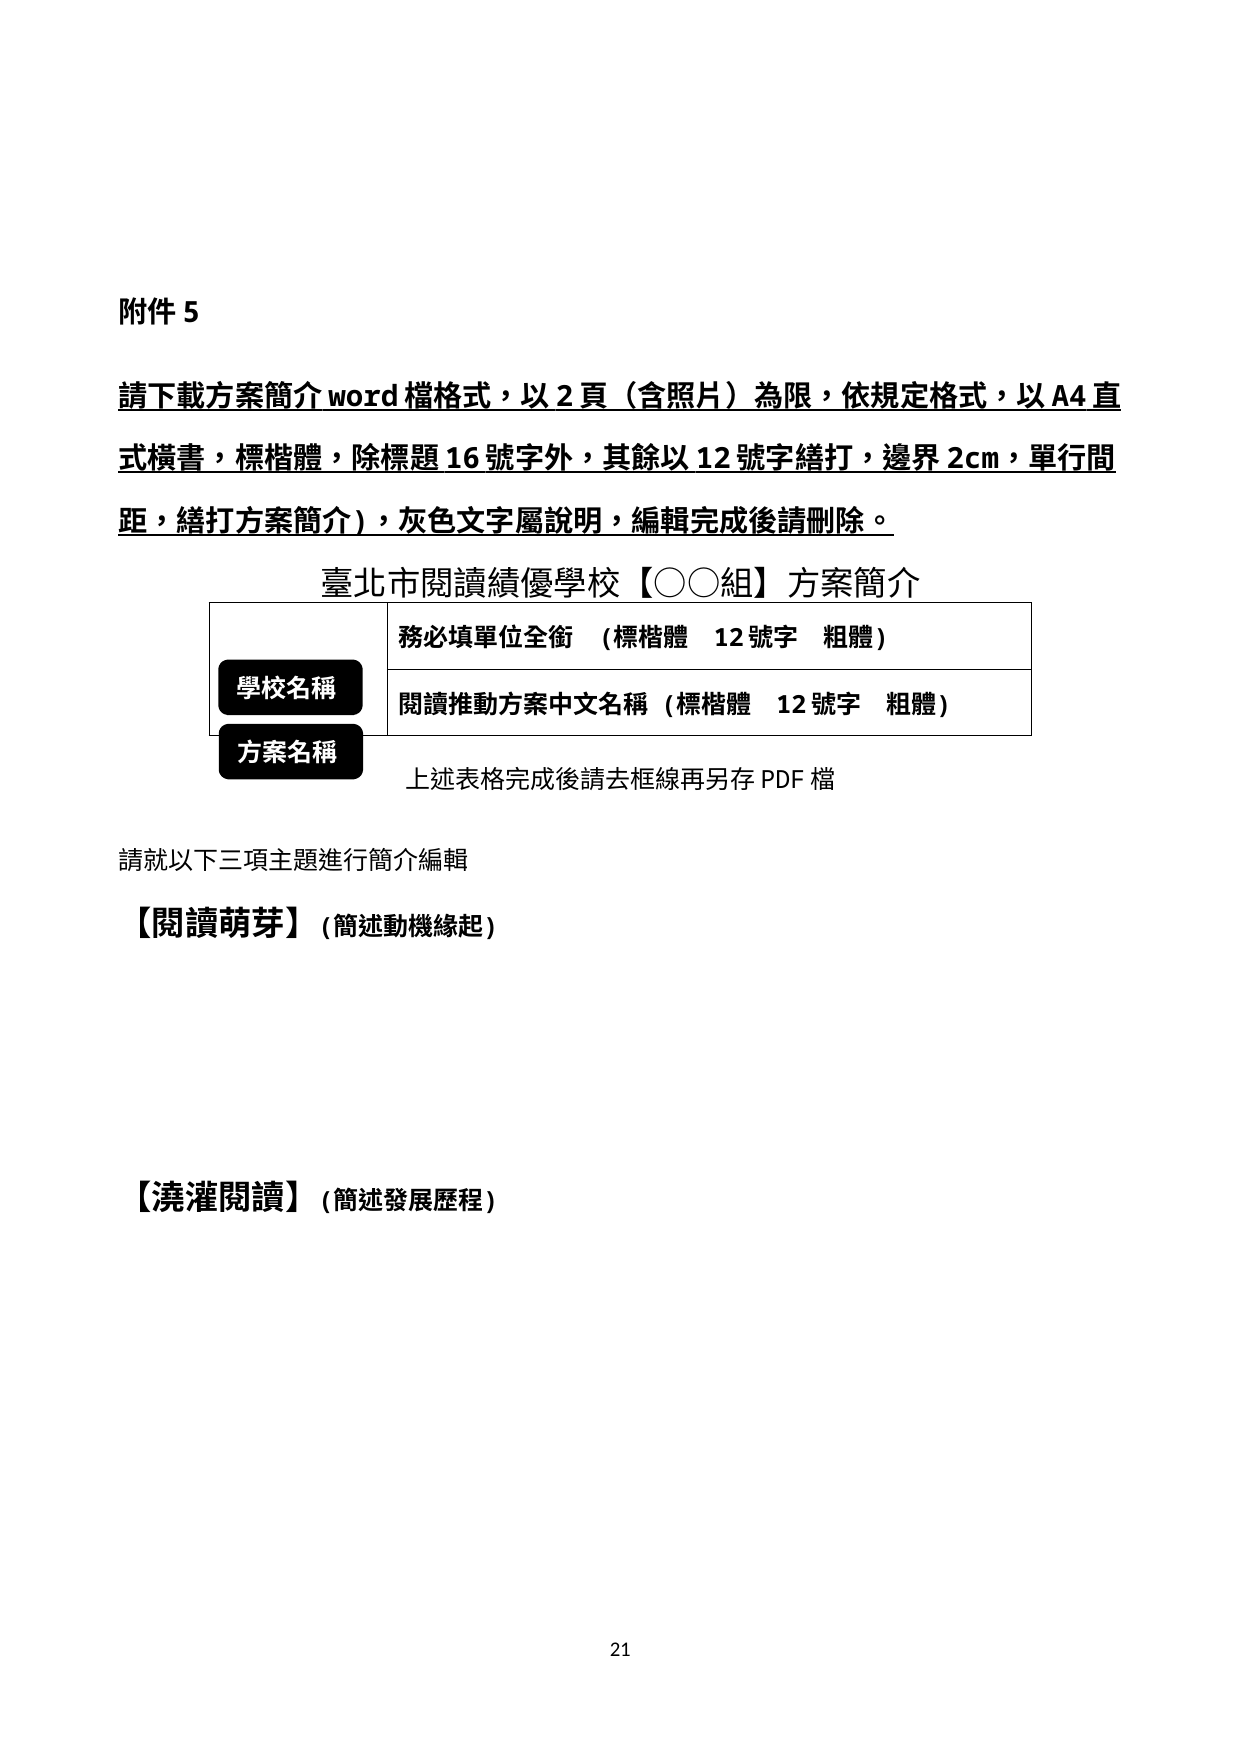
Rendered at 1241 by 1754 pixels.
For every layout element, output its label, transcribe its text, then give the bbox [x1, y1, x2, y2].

text 【閱讀萌芽】(簡述動機緣起) [118, 879, 1122, 942]
table_cell 閱讀推動方案中文名稱 (標楷體 12號字 粗體) [388, 670, 1031, 735]
text 請下載方案簡介word檔格式，以2頁（含照片）為限，依規定格式，以A4直式橫書，標楷體，除標題16號字外，其餘以12號字繕打，邊界2cm，單行間距，繕打方案簡介)，灰色文字屬說明，編輯完成後請刪除。 [118, 352, 1122, 539]
text 附件5 [118, 268, 1122, 331]
table_header [210, 603, 387, 735]
text 【澆灌閱讀】(簡述發展歷程) [118, 1153, 1122, 1216]
text 臺北市閱讀績優學校【○○組】方案簡介 [118, 539, 1122, 602]
table_header 務必填單位全銜 (標楷體 12號字 粗體) [388, 603, 1031, 668]
text 上述表格完成後請去框線再另存PDF檔 [118, 736, 1122, 798]
text 請就以下三項主題進行簡介編輯 [118, 817, 1122, 879]
